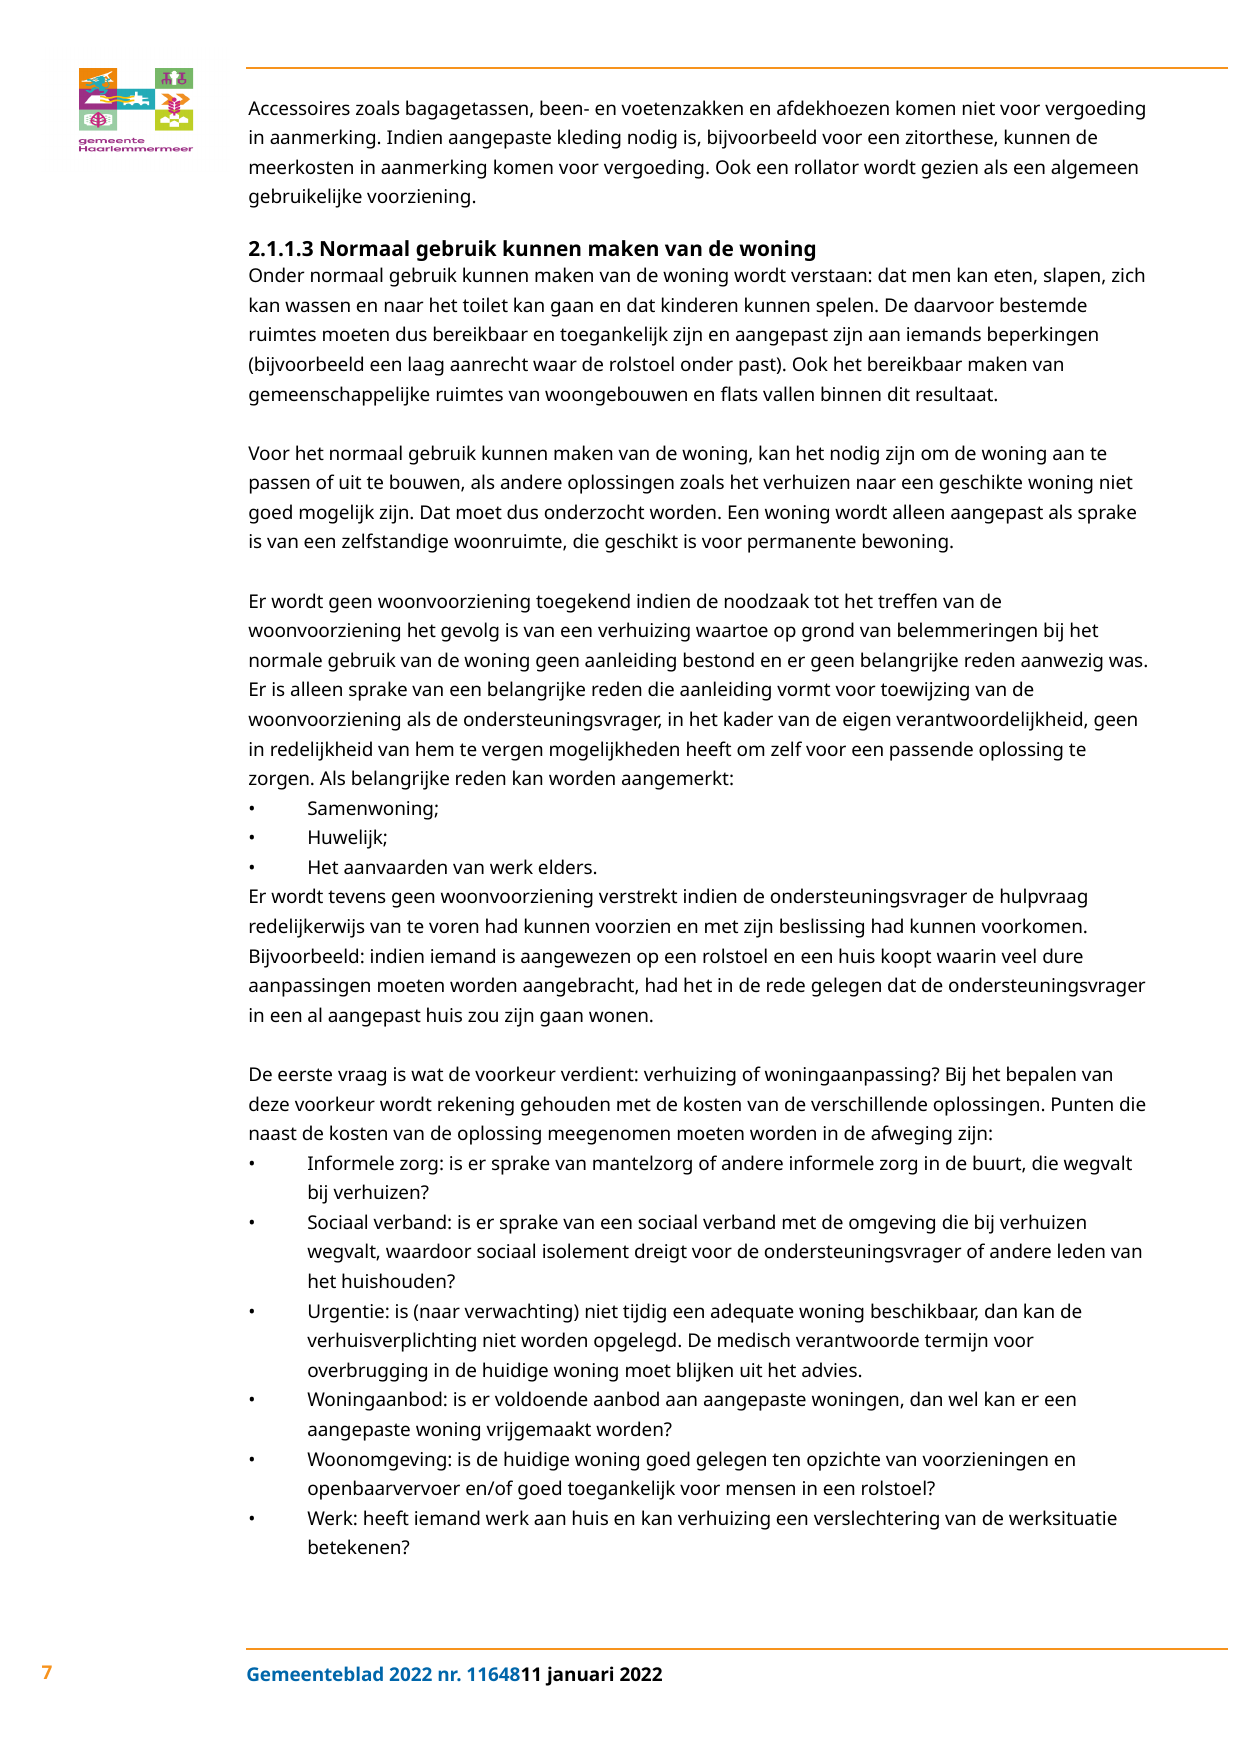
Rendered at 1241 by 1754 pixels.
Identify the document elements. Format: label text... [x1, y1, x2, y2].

list Sociaal verband: is er sprake van een sociaal verband met de omgeving die bij verhuizen wegvalt, waardoor sociaal isolement dreigt voor de ondersteuningsvrager of andere leden van het huishouden? [248, 1209, 1152, 1294]
text Er wordt geen woonvoorziening toegekend indien de noodzaak tot het treffen van de woonvoorziening het gevolg is van een verhuizing waartoe op grond van belemmeringen bij het normale gebruik van de woning geen aanleiding bestond en er geen belangrijke reden aanwezig was. Er is alleen sprake van een belangrijke reden die aanleiding vormt voor toewijzing van de woonvoorziening als de ondersteuningsvrager, in het kader van de eigen verantwoordelijkheid, geen in redelijkheid van hem te vergen mogelijkheden heeft om zelf voor een passende oplossing te zorgen. Als belangrijke reden kan worden aangemerkt: [248, 588, 1152, 791]
text 2.1.1.3 Normaal gebruik kunnen maken van de woning [248, 234, 1152, 262]
picture [41, 47, 231, 172]
text Voor het normaal gebruik kunnen maken van de woning, kan het nodig zijn om de woning aan te passen of uit te bouwen, als andere oplossingen zoals het verhuizen naar een geschikte woning niet goed mogelijk zijn. Dat moet dus onderzocht worden. Een woning wordt alleen aangepast als sprake is van een zelfstandige woonruimte, die geschikt is voor permanente bewoning. [248, 440, 1152, 554]
text Onder normaal gebruik kunnen maken van de woning wordt verstaan: dat men kan eten, slapen, zich kan wassen en naar het toilet kan gaan en dat kinderen kunnen spelen. De daarvoor bestemde ruimtes moeten dus bereikbaar en toegankelijk zijn en aangepast zijn aan iemands beperkingen (bijvoorbeeld een laag aanrecht waar de rolstoel onder past). Ook het bereikbaar maken van gemeenschappelijke ruimtes van woongebouwen en flats vallen binnen dit resultaat. [248, 262, 1152, 406]
list Samenwoning; [248, 795, 1152, 821]
text Accessoires zoals bagagetassen, been- en voetenzakken en afdekhoezen komen niet voor vergoeding in aanmerking. Indien aangepaste kleding nodig is, bijvoorbeeld voor een zitorthese, kunnen de meerkosten in aanmerking komen voor vergoeding. Ook een rollator wordt gezien als een algemeen gebruikelijke voorziening. [248, 95, 1152, 209]
list Huwelijk; [248, 824, 1152, 850]
list Het aanvaarden van werk elders. [248, 854, 1152, 880]
list Informele zorg: is er sprake van mantelzorg of andere informele zorg in de buurt, die wegvalt bij verhuizen? [248, 1150, 1152, 1205]
list Urgentie: is (naar verwachting) niet tijdig een adequate woning beschikbaar, dan kan de verhuisverplichting niet worden opgelegd. De medisch verantwoorde termijn voor overbrugging in de huidige woning moet blijken uit het advies. [248, 1298, 1152, 1383]
text Er wordt tevens geen woonvoorziening verstrekt indien de ondersteuningsvrager de hulpvraag redelijkerwijs van te voren had kunnen voorzien en met zijn beslissing had kunnen voorkomen. Bijvoorbeeld: indien iemand is aangewezen op een rolstoel en een huis koopt waarin veel dure aanpassingen moeten worden aangebracht, had het in de rede gelegen dat de ondersteuningsvrager in een al aangepast huis zou zijn gaan wonen. [248, 884, 1152, 1028]
list Woonomgeving: is de huidige woning goed gelegen ten opzichte van voorzieningen en openbaarvervoer en/of goed toegankelijk voor mensen in een rolstoel? [248, 1446, 1152, 1501]
list Werk: heeft iemand werk aan huis en kan verhuizing een verslechtering van de werksituatie betekenen? [248, 1505, 1152, 1560]
text De eerste vraag is wat de voorkeur verdient: verhuizing of woningaanpassing? Bij het bepalen van deze voorkeur wordt rekening gehouden met de kosten van de verschillende oplossingen. Punten die naast de kosten van de oplossing meegenomen moeten worden in de afweging zijn: [248, 1061, 1152, 1146]
list Woningaanbod: is er voldoende aanbod aan aangepaste woningen, dan wel kan er een aangepaste woning vrijgemaakt worden? [248, 1387, 1152, 1442]
